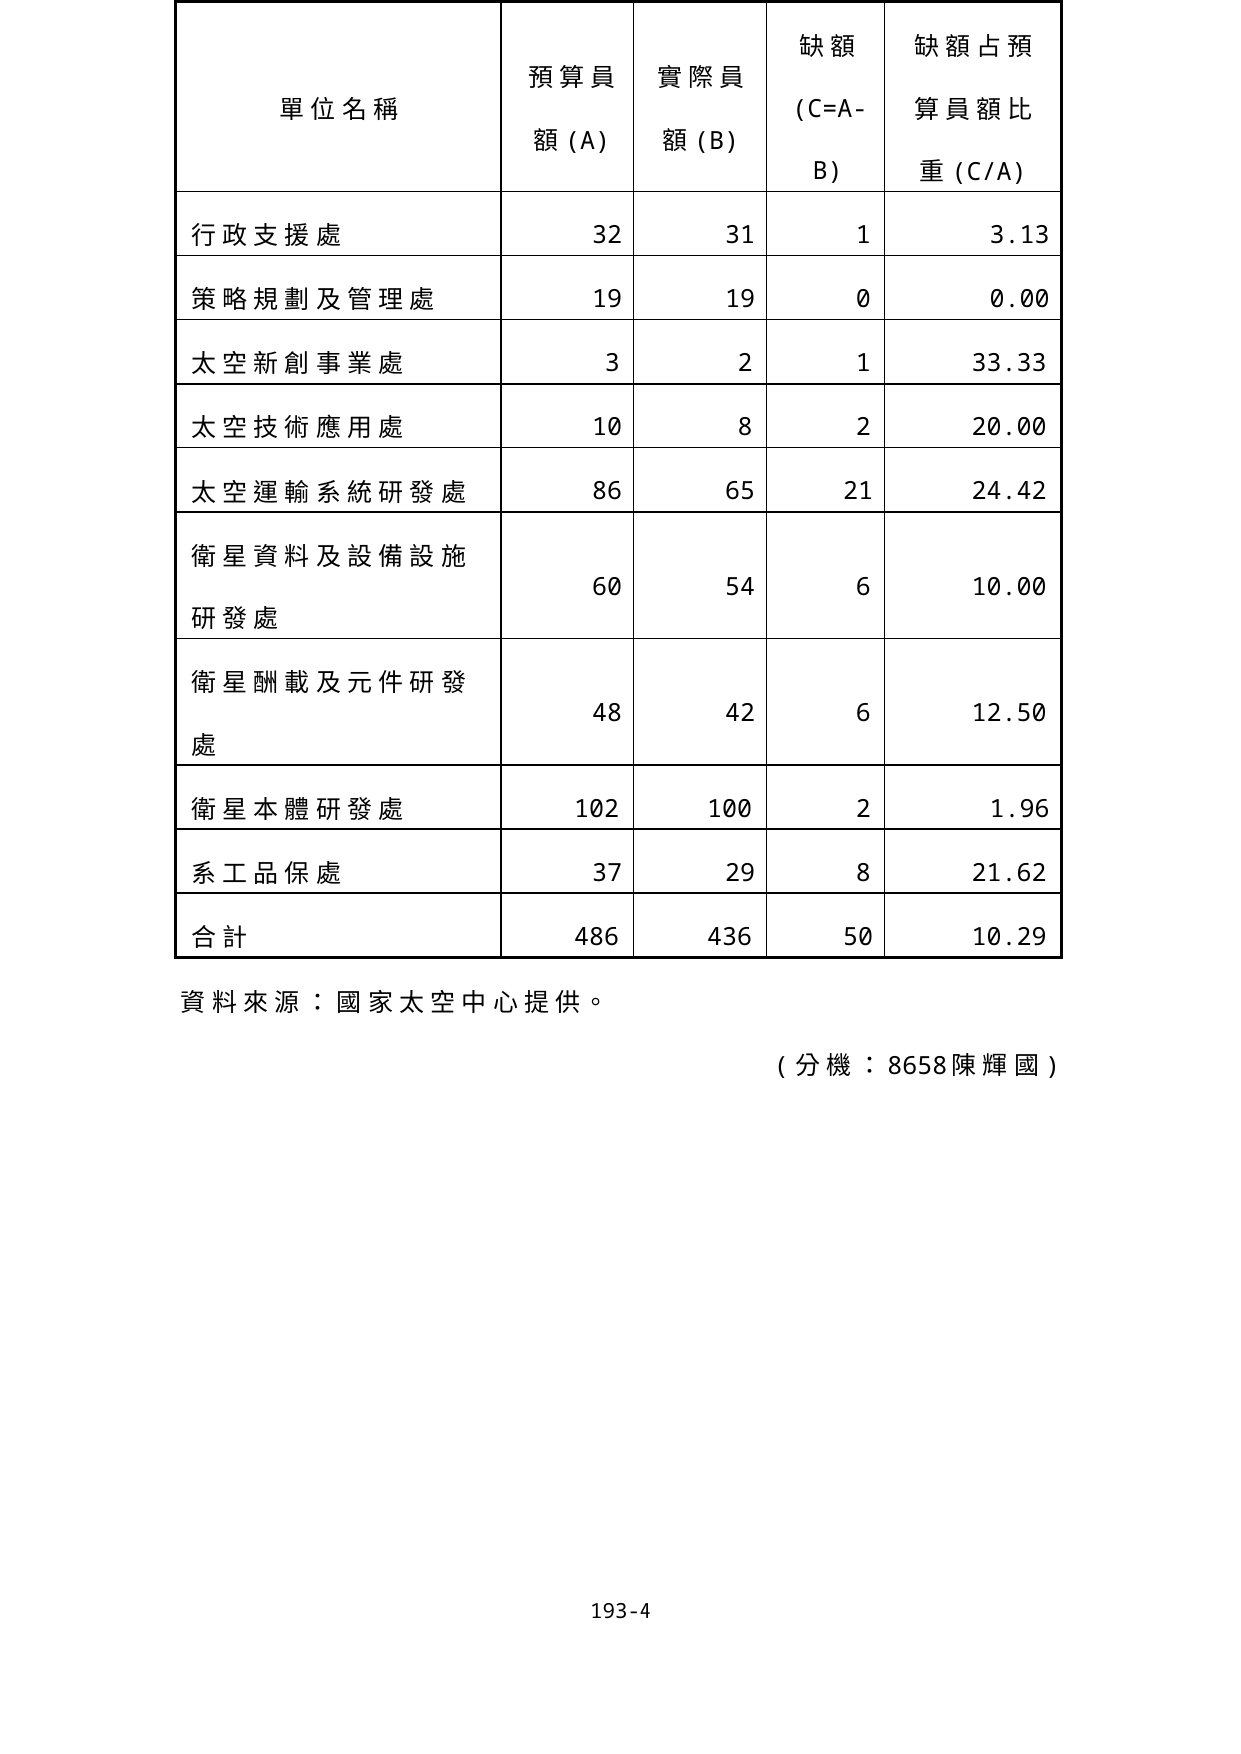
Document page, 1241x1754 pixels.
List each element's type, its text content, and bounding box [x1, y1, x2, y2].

table_cell 19 [502, 256, 633, 319]
table_cell 太空技術應用處 [177, 385, 500, 447]
table_cell 0.00 [885, 256, 1060, 319]
table_cell 3 [502, 320, 633, 383]
table_cell 合計 [177, 894, 500, 956]
table_cell 12.50 [885, 639, 1060, 764]
table_cell 1.96 [885, 766, 1060, 828]
table_cell 42 [634, 639, 766, 764]
table_cell 21 [767, 448, 884, 511]
table_cell 486 [502, 894, 633, 956]
table_cell 50 [767, 894, 884, 956]
table_cell 10.00 [885, 513, 1060, 637]
table_cell 60 [502, 513, 633, 637]
table_cell 0 [767, 256, 884, 319]
table_cell 86 [502, 448, 633, 511]
table_cell 3.13 [885, 192, 1060, 255]
table_cell 436 [634, 894, 766, 956]
text (分機：8658陳輝國) [177, 1022, 1063, 1084]
table_cell 2 [767, 385, 884, 447]
table_header 預算員額(A) [502, 3, 633, 191]
table_cell 20.00 [885, 385, 1060, 447]
table_cell 37 [502, 830, 633, 892]
table_cell 102 [502, 766, 633, 828]
table_cell 65 [634, 448, 766, 511]
table_header 單位名稱 [177, 3, 500, 191]
table_cell 策略規劃及管理處 [177, 256, 500, 319]
table_cell 24.42 [885, 448, 1060, 511]
table_cell 31 [634, 192, 766, 255]
table_cell 29 [634, 830, 766, 892]
table_cell 33.33 [885, 320, 1060, 383]
table_header 實際員額(B) [634, 3, 766, 191]
table_cell 21.62 [885, 830, 1060, 892]
table_cell 系工品保處 [177, 830, 500, 892]
table_cell 1 [767, 192, 884, 255]
table_cell 19 [634, 256, 766, 319]
table_cell 衛星本體研發處 [177, 766, 500, 828]
table_cell 54 [634, 513, 766, 637]
table_header 缺額占預算員額比重(C/A) [885, 3, 1060, 191]
text 資料來源：國家太空中心提供。 [177, 959, 1063, 1022]
table_cell 6 [767, 639, 884, 764]
table_cell 太空運輸系統研發處 [177, 448, 500, 511]
table_cell 2 [634, 320, 766, 383]
table_cell 太空新創事業處 [177, 320, 500, 383]
table_cell 衛星資料及設備設施研發處 [177, 513, 500, 637]
table_cell 10 [502, 385, 633, 447]
table_cell 10.29 [885, 894, 1060, 956]
table_cell 1 [767, 320, 884, 383]
table_cell 行政支援處 [177, 192, 500, 255]
table_cell 8 [634, 385, 766, 447]
table_cell 6 [767, 513, 884, 637]
table_cell 32 [502, 192, 633, 255]
table_cell 8 [767, 830, 884, 892]
table_cell 100 [634, 766, 766, 828]
table_header 缺額(C=A-B) [767, 3, 884, 191]
table_cell 2 [767, 766, 884, 828]
table_cell 48 [502, 639, 633, 764]
table_cell 衛星酬載及元件研發處 [177, 639, 500, 764]
